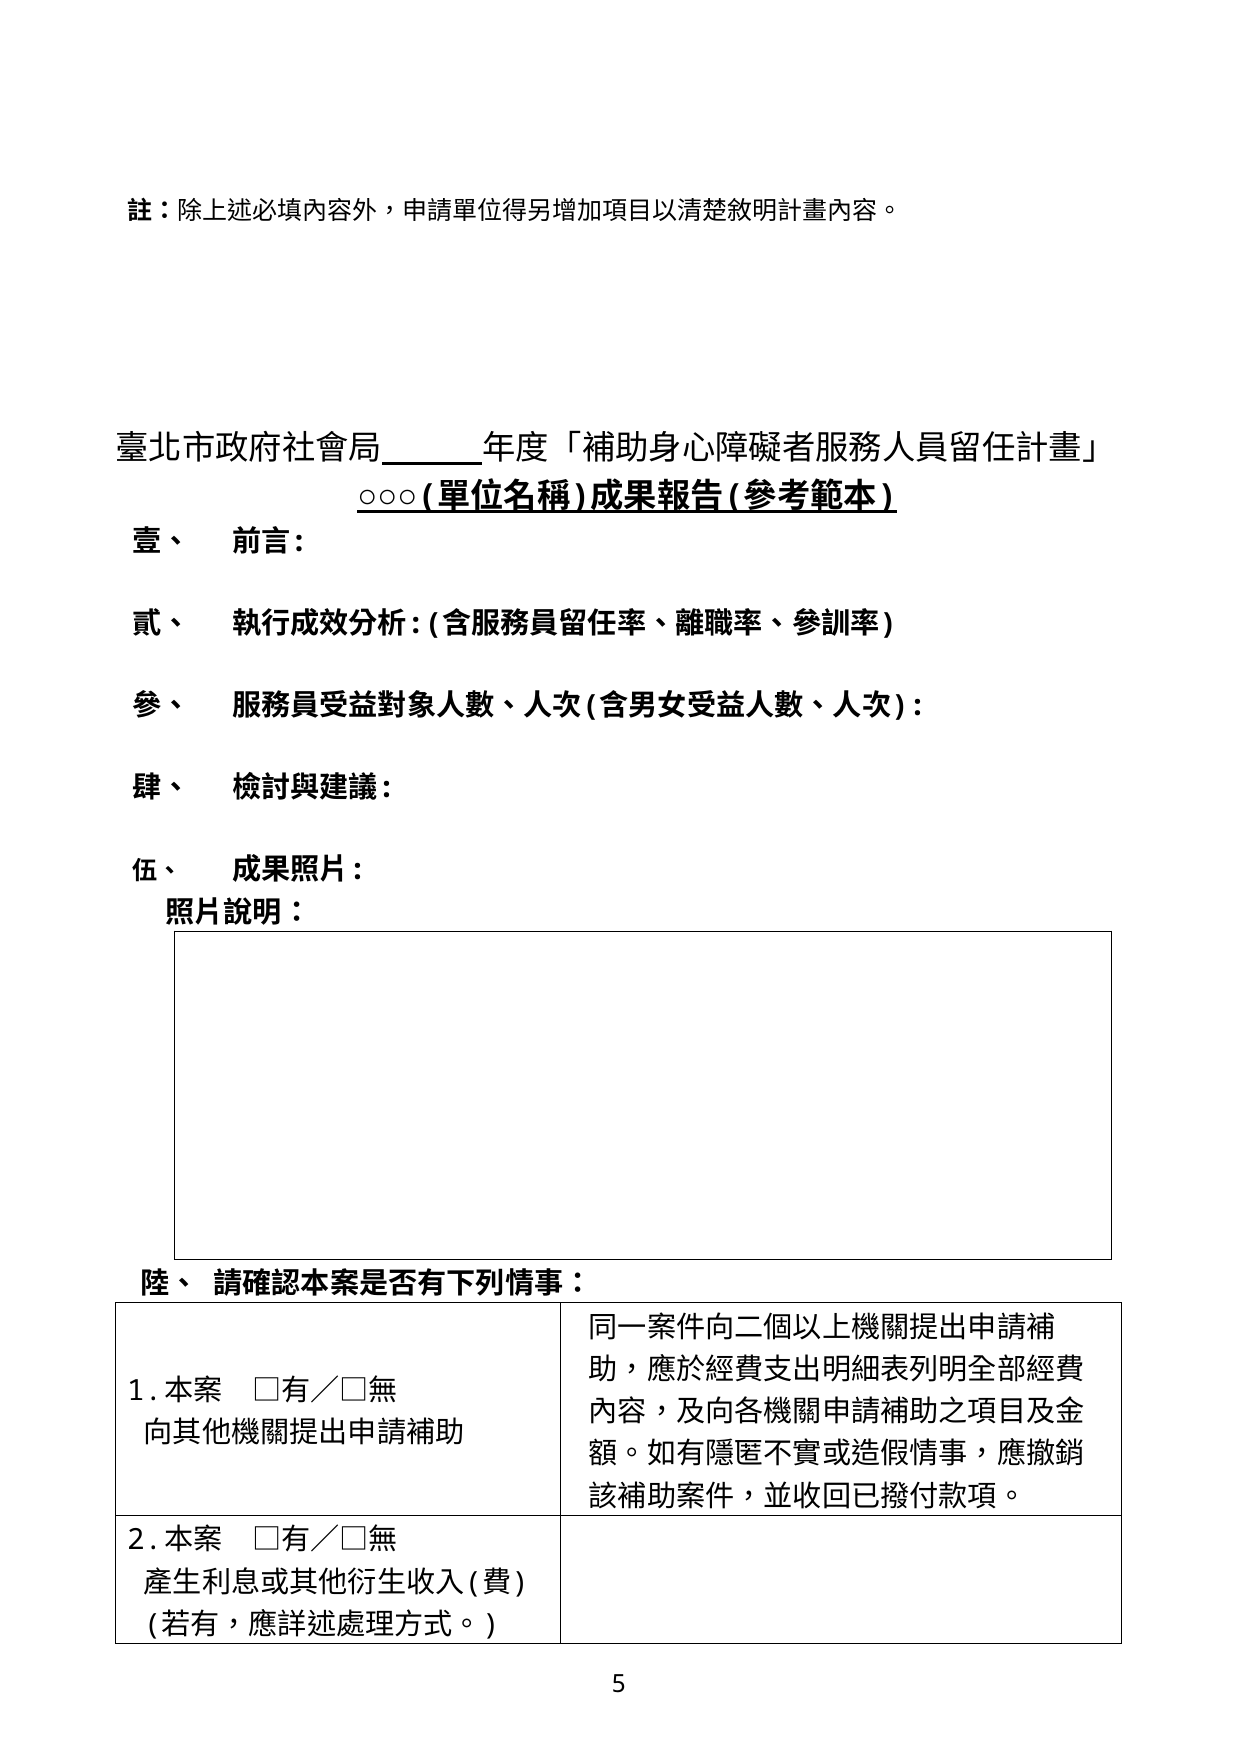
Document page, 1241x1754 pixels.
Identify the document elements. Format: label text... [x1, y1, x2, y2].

text ○○○(單位名稱)成果報告(參考範本) [115, 469, 1122, 517]
text 註：除上述必填內容外，申請單位得另增加項目以清楚敘明計畫內容。 [115, 191, 1122, 227]
list 服務員受益對象人數、人次(含男女受益人數、人次): [132, 682, 1122, 724]
text 臺北市政府社會局 年度「補助身心障礙者服務人員留任計畫」 [115, 421, 1122, 469]
text 陸、 請確認本案是否有下列情事： [140, 1260, 1122, 1302]
text 照片說明： [165, 888, 1122, 931]
table_header 同一案件向二個以上機關提出申請補助，應於經費支出明細表列明全部經費內容，及向各機關申請補助之項目及金額。如有隱匿不實或造假情事，應撤銷該補助案件，並收回已撥付款項。 [561, 1303, 1121, 1515]
list 檢討與建議: [132, 764, 1122, 806]
list 成果照片: [132, 846, 1122, 888]
table_cell 本案 □有／□無 產生利息或其他衍生收入(費) (若有，應詳述處理方式。) [116, 1516, 560, 1643]
list 前言: [132, 517, 1122, 560]
list 執行成效分析:(含服務員留任率、離職率、參訓率) [132, 599, 1122, 642]
table_header 本案 □有／□無 向其他機關提出申請補助 [116, 1303, 560, 1515]
table_cell [561, 1516, 1121, 1643]
table_header [175, 932, 1111, 1259]
